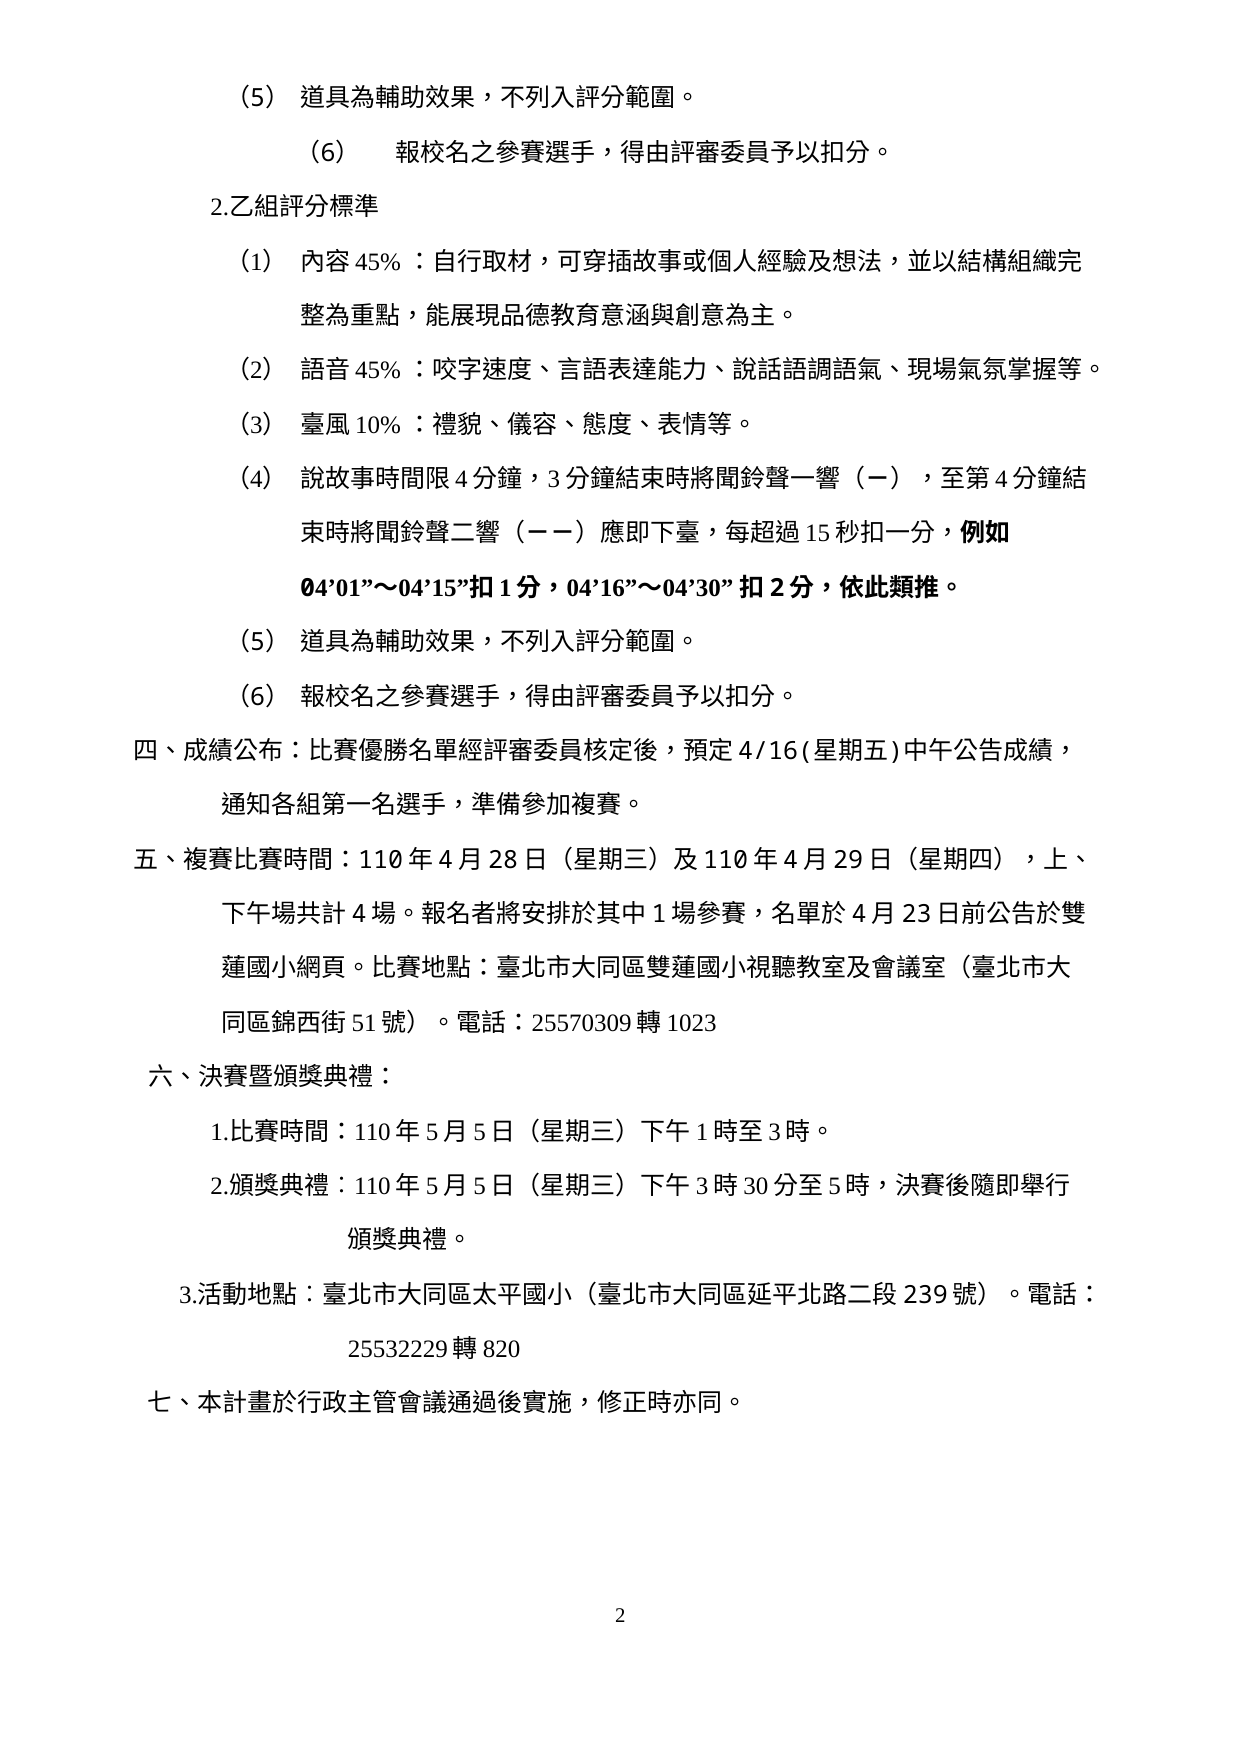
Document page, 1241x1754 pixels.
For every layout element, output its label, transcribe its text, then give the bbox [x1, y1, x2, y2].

text 四、成績公布：比賽優勝名單經評審委員核定後，預定4/16(星期五)中午公告成績，通知各組第一名選手，準備參加複賽。 [133, 730, 1092, 821]
list 報校名之參賽選手，得由評審委員予以扣分。 [225, 676, 1092, 712]
list 報校名之參賽選手，得由評審委員予以扣分。 [295, 132, 1092, 168]
text 五、複賽比賽時間：110年4月28日（星期三）及110年4月29日（星期四），上、下午場共計4場。報名者將安排於其中1場參賽，名單於4月23日前公告於雙蓮國小網頁。比賽地點：臺北市大同區雙蓮國小視聽教室及會議室（臺北市大同區錦西街51號）。電話：25570309轉1023 [133, 839, 1092, 1038]
text 3.活動地點︰臺北市大同區太平國小（臺北市大同區延平北路二段239號）。電話：25532229轉820 [148, 1274, 1092, 1365]
text 2.乙組評分標準 [210, 187, 1092, 223]
text 2.頒獎典禮︰110年5月5日（星期三）下午3時30分至5時，決賽後隨即舉行頒獎典禮。 [210, 1165, 1092, 1256]
text 1.比賽時間：110年5月5日（星期三）下午1時至3時。 [148, 1111, 1092, 1147]
list 內容45% ：自行取材，可穿插故事或個人經驗及想法，並以結構組織完整為重點，能展現品德教育意涵與創意為主。 [225, 241, 1092, 332]
list 道具為輔助效果，不列入評分範圍。 [225, 78, 1092, 114]
text 七、本計畫於行政主管會議通過後實施，修正時亦同。 [148, 1383, 1092, 1419]
list 道具為輔助效果，不列入評分範圍。 [225, 622, 1092, 658]
list 臺風10% ：禮貌、儀容、態度、表情等。 [225, 404, 1092, 440]
list 說故事時間限4分鐘，3分鐘結束時將聞鈴聲一響（－），至第4分鐘結束時將聞鈴聲二響（－－）應即下臺，每超過15秒扣一分，例如04’01”～04’15”扣1分，04’16”～04’30” 扣2分，依此類推。 [225, 458, 1092, 603]
list 語音45% ：咬字速度、言語表達能力、說話語調語氣、現場氣氛掌握等。 [225, 350, 1092, 386]
text 六、決賽暨頒獎典禮： [148, 1057, 1092, 1093]
